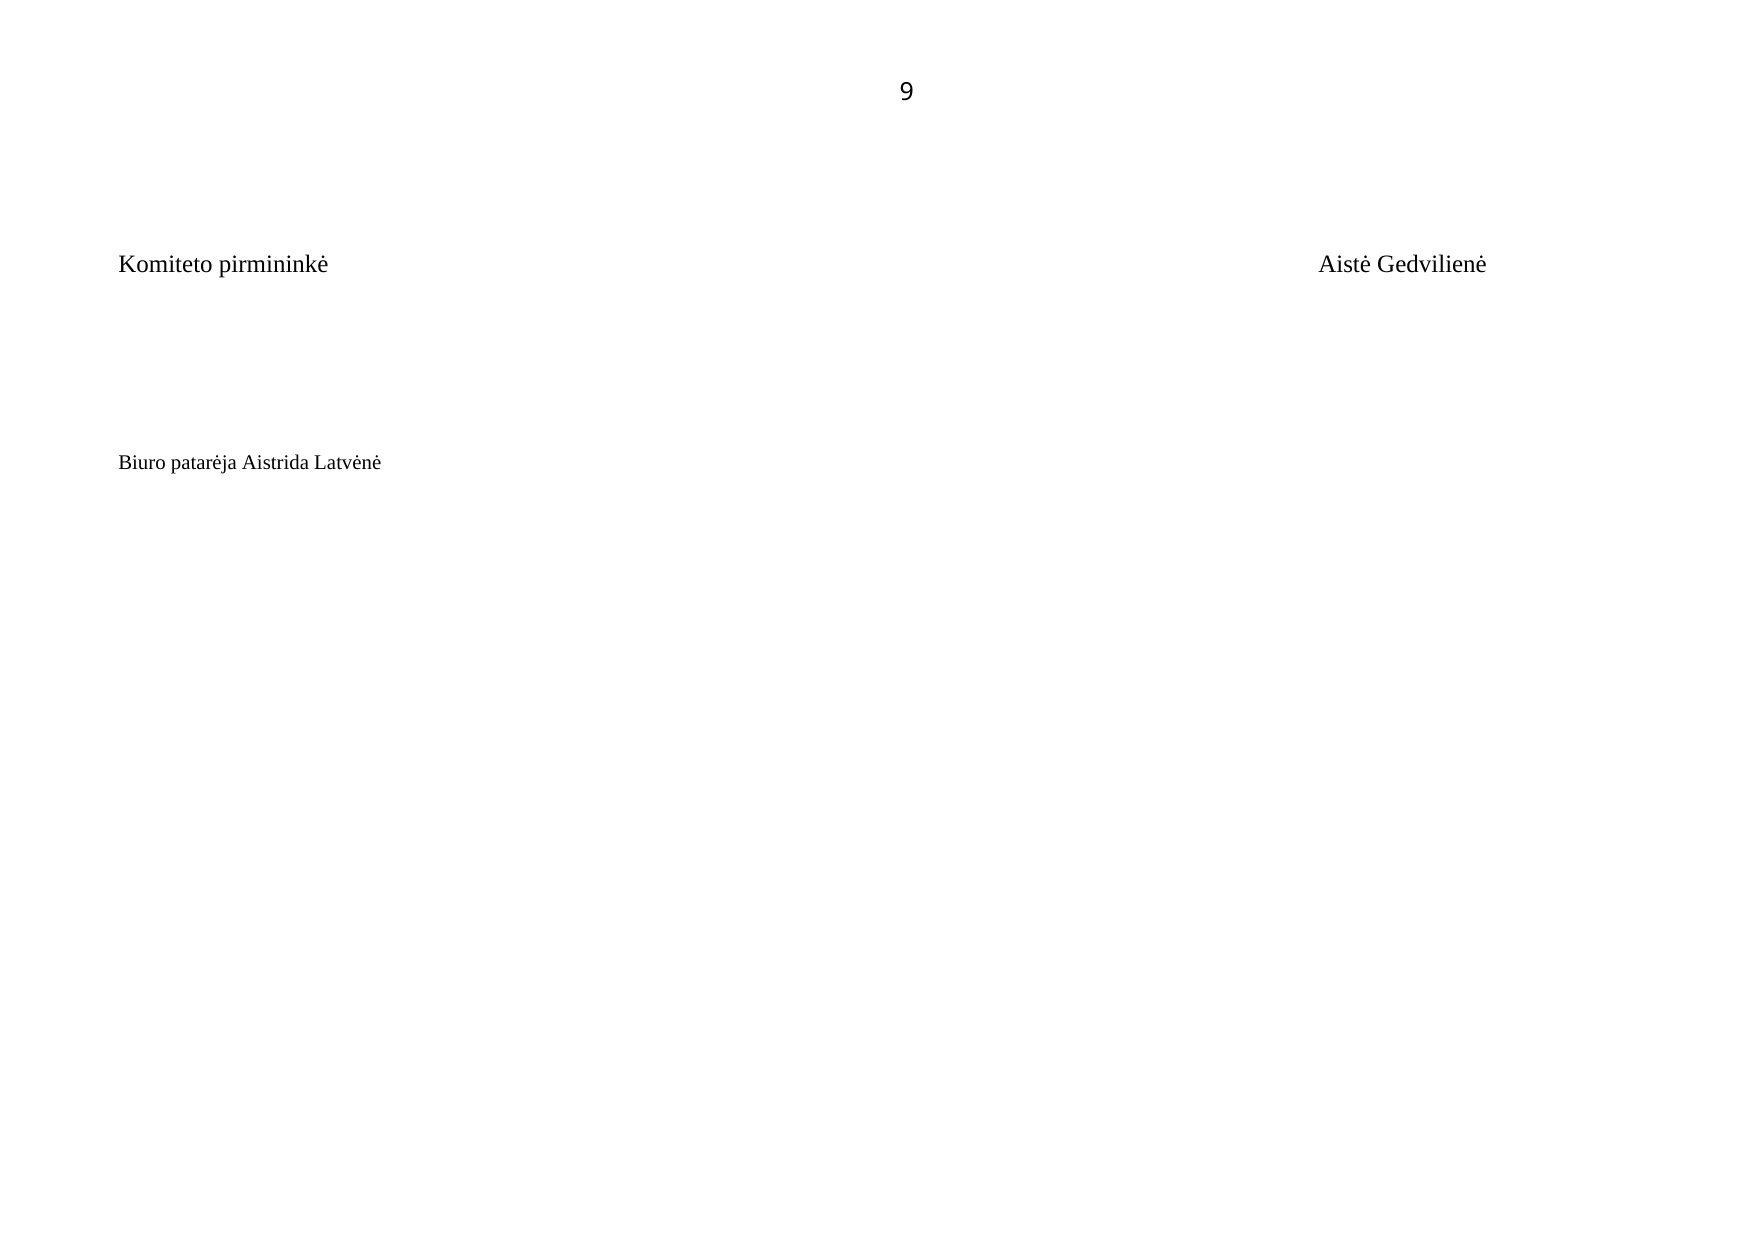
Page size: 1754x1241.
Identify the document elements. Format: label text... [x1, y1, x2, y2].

text Biuro patarėja Aistrida Latvėnė [118, 450, 1695, 474]
text Komiteto pirmininkė (Parašas) Aistė Gedvilienė [118, 249, 1695, 278]
